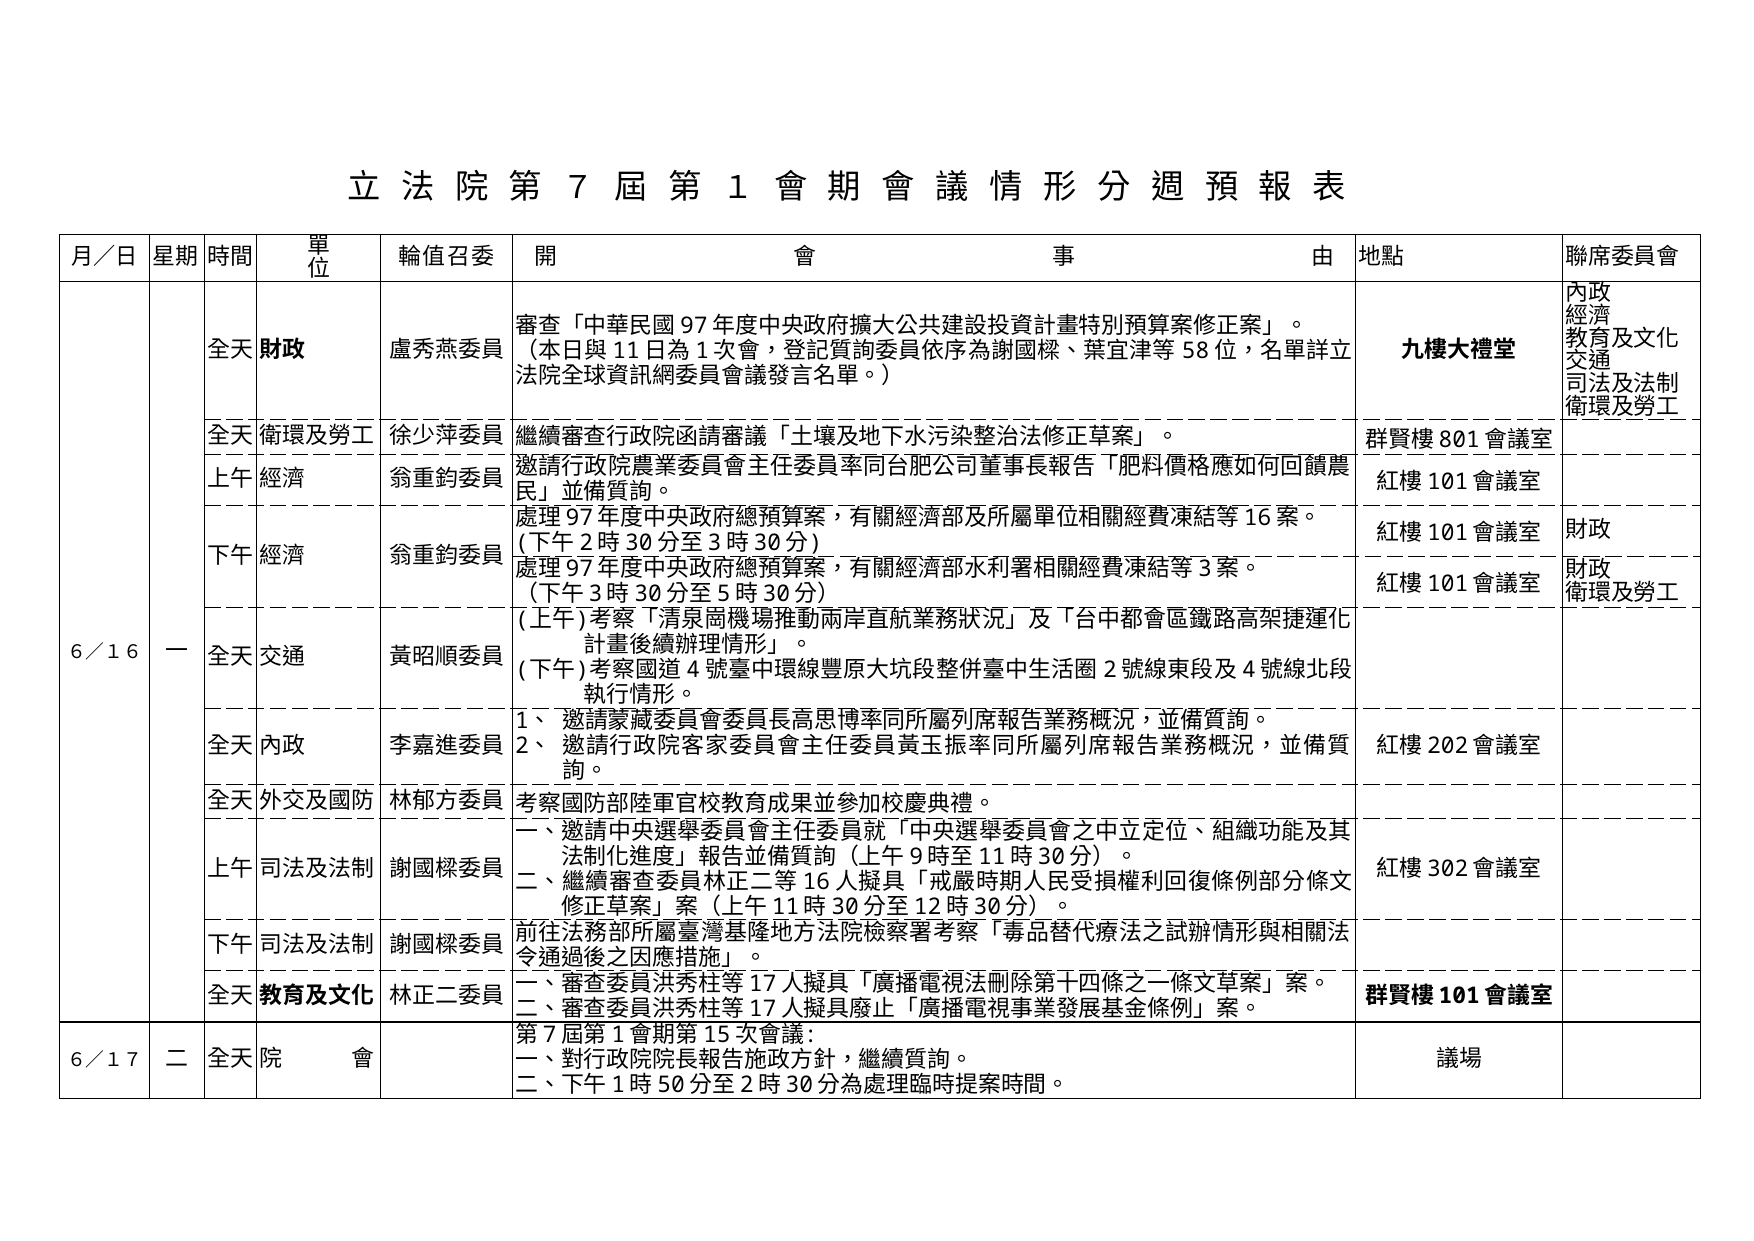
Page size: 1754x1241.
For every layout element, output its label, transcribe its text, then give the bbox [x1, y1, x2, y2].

table_cell 黃昭順委員 [381, 607, 512, 708]
table_cell 林正二委員 [381, 970, 512, 1021]
table_cell 議場 [1356, 1023, 1562, 1097]
table_header 星期 [150, 235, 204, 281]
table_cell 下午 [205, 505, 256, 607]
table_cell 司法及法制 [257, 919, 380, 970]
table_cell 群賢樓801會議室 [1356, 419, 1562, 454]
table_cell 全天 [205, 1023, 256, 1097]
table_cell 繼續審查行政院函請審議「土壤及地下水污染整治法修正草案」。 [513, 419, 1355, 454]
table_cell 二 [150, 1023, 204, 1097]
table_cell 一、審查委員洪秀柱等17人擬具「廣播電視法刪除第十四條之一條文草案」案。 二、審查委員洪秀柱等17人擬具廢止「廣播電視事業發展基金條例」案。 [513, 970, 1355, 1021]
table_cell 翁重鈞委員 [381, 505, 512, 607]
table_cell 紅樓101會議室 [1356, 505, 1562, 556]
table_cell 處理97年度中央政府總預算案，有關經濟部水利署相關經費凍結等3案。 （下午3時30分至5時30分） [513, 556, 1355, 607]
table_cell 邀請行政院農業委員會主任委員率同台肥公司董事長報告「肥料價格應如何回饋農民」並備質詢。 [513, 454, 1355, 505]
table_header 聯席委員會 [1563, 235, 1700, 281]
table_cell 下午 [205, 919, 256, 970]
table_cell 一 [150, 282, 204, 1021]
table_header 單 位 [257, 235, 380, 281]
table_cell 林郁方委員 [381, 784, 512, 818]
table_cell 上午 [205, 818, 256, 919]
table_cell (上午)考察「清泉崗機場推動兩岸直航業務狀況」及「台中都會區鐵路高架捷運化計畫後續辦理情形」。 (下午)考察國道4號臺中環線豐原大坑段整併臺中生活圈2號線東段及4號線北段執行情形。 [513, 607, 1355, 708]
table_cell 衛環及勞工 [257, 419, 380, 454]
table_cell [1356, 919, 1562, 970]
table_header 地點 [1356, 235, 1562, 281]
table_cell [1563, 419, 1700, 454]
table_cell 司法及法制 [257, 818, 380, 919]
table_cell [1563, 1023, 1700, 1097]
table_header 輪值召委 [381, 235, 512, 281]
table_cell 謝國樑委員 [381, 818, 512, 919]
table_cell 盧秀燕委員 [381, 282, 512, 419]
text 立法院第７屆第１會期會議情形分週預報表 [299, 155, 1394, 209]
table_cell 紅樓101會議室 [1356, 556, 1562, 607]
table_cell 處理97年度中央政府總預算案，有關經濟部及所屬單位相關經費凍結等16案。 (下午2時30分至3時30分) [513, 505, 1355, 556]
table_cell 九樓大禮堂 [1356, 282, 1562, 419]
table_cell [1563, 919, 1700, 970]
table_header 開會事由 [513, 235, 1355, 281]
table_cell 全天 [205, 419, 256, 454]
table_cell 一、邀請中央選舉委員會主任委員就「中央選舉委員會之中立定位、組織功能及其法制化進度」報告並備質詢（上午9時至11時30分）。 二、繼續審查委員林正二等16人擬具「戒嚴時期人民受損權利回復條例部分條文修正草案」案（上午11時30分至12時30分）。 [513, 818, 1355, 919]
table_cell 翁重鈞委員 [381, 454, 512, 505]
table_cell 財政 [1563, 505, 1700, 556]
table_header 月／日 [60, 235, 149, 281]
table_cell 紅樓202會議室 [1356, 708, 1562, 784]
table_cell 經濟 [257, 505, 380, 607]
table_cell 上午 [205, 454, 256, 505]
table_cell 紅樓101會議室 [1356, 454, 1562, 505]
table_cell 李嘉進委員 [381, 708, 512, 784]
table_cell 審查「中華民國97年度中央政府擴大公共建設投資計畫特別預算案修正案」。 （本日與11日為1次會，登記質詢委員依序為謝國樑、葉宜津等58位，名單詳立法院全球資訊網委員會議發言名單。） [513, 282, 1355, 419]
table_cell 群賢樓101會議室 [1356, 970, 1562, 1021]
table_cell [1563, 454, 1700, 505]
table_cell 紅樓302會議室 [1356, 818, 1562, 919]
table_cell 全天 [205, 970, 256, 1021]
table_cell [1563, 708, 1700, 784]
table_cell 全天 [205, 784, 256, 818]
table_cell 全天 [205, 708, 256, 784]
table_cell [1563, 970, 1700, 1021]
table_cell ６／１７ [60, 1023, 149, 1097]
table_cell 前往法務部所屬臺灣基隆地方法院檢察署考察「毒品替代療法之試辦情形與相關法令通過後之因應措施」。 [513, 919, 1355, 970]
table_cell 全天 [205, 282, 256, 419]
table_cell 內政 [257, 708, 380, 784]
table_cell 全天 [205, 607, 256, 708]
table_cell [1563, 784, 1700, 818]
table_cell [1356, 607, 1562, 708]
table_cell 交通 [257, 607, 380, 708]
table_cell 第7屆第1會期第15次會議: 一、對行政院院長報告施政方針，繼續質詢。 二、下午1時50分至2時30分為處理臨時提案時間。 [513, 1023, 1355, 1097]
table_cell [381, 1023, 512, 1097]
table_cell 財政 [257, 282, 380, 419]
table_cell [1563, 818, 1700, 919]
table_cell 院 會 [257, 1023, 380, 1097]
table_cell 經濟 [257, 454, 380, 505]
table_cell 教育及文化 [257, 970, 380, 1021]
table_cell ６／１６ [60, 282, 149, 1021]
table_cell 徐少萍委員 [381, 419, 512, 454]
table_cell [1563, 607, 1700, 708]
table_cell 內政 經濟 教育及文化 交通 司法及法制 衛環及勞工 [1563, 282, 1700, 419]
table_cell 外交及國防 [257, 784, 380, 818]
table_cell 財政 衛環及勞工 [1563, 556, 1700, 607]
table_cell 謝國樑委員 [381, 919, 512, 970]
table_cell 邀請蒙藏委員會委員長高思博率同所屬列席報告業務概況，並備質詢。 邀請行政院客家委員會主任委員黃玉振率同所屬列席報告業務概況，並備質詢。 [513, 708, 1355, 784]
table_cell 考察國防部陸軍官校教育成果並參加校慶典禮。 [513, 784, 1355, 818]
table_cell [1356, 784, 1562, 818]
table_header 時間 [205, 235, 256, 281]
